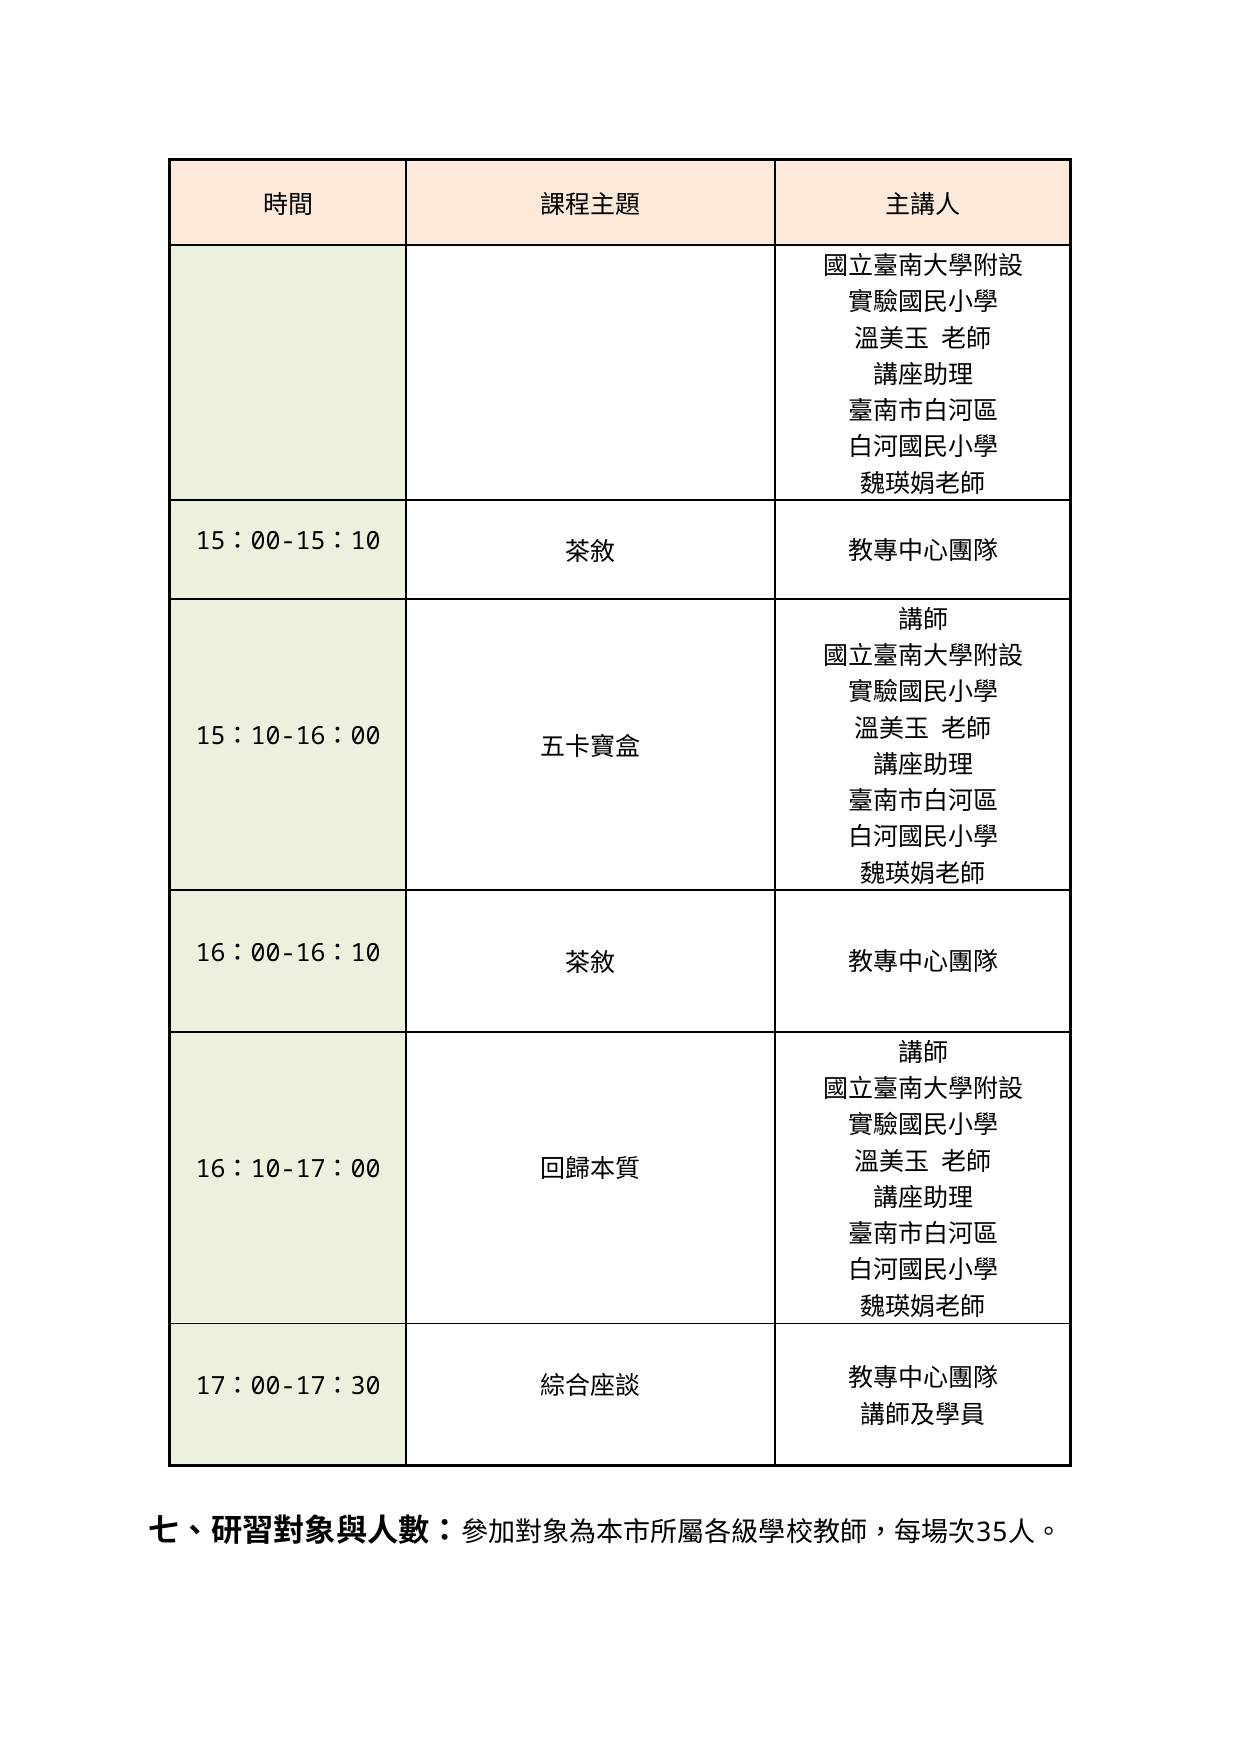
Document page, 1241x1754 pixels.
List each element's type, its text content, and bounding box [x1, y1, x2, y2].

table_cell 教專中心團隊 講師及學員 [776, 1324, 1069, 1464]
table_cell 茶敘 [407, 891, 774, 1031]
table_cell 茶敘 [407, 501, 774, 598]
table_cell 教專中心團隊 [776, 501, 1069, 598]
table_cell 講師 國立臺南大學附設 實驗國民小學 溫美玉 老師 講座助理 臺南市白河區 白河國民小學 魏瑛娟老師 [776, 600, 1069, 889]
table_cell 綜合座談 [407, 1324, 774, 1464]
table_cell [407, 246, 774, 499]
text 七、研習對象與人數：參加對象為本市所屬各級學校教師，每場次35人。 [148, 1486, 1092, 1548]
table_cell 回歸本質 [407, 1033, 774, 1322]
table_cell 講師 國立臺南大學附設 實驗國民小學 溫美玉 老師 講座助理 臺南市白河區 白河國民小學 魏瑛娟老師 [776, 1033, 1069, 1322]
table_cell 五卡寶盒 [407, 600, 774, 889]
table_cell 教專中心團隊 [776, 891, 1069, 1031]
table_header 課程主題 [407, 161, 774, 244]
table_cell 17：00-17：30 [171, 1324, 405, 1464]
table_cell 15：00-15：10 [171, 501, 405, 598]
table_cell 15：10-16：00 [171, 600, 405, 889]
table_cell 16：00-16：10 [171, 891, 405, 1031]
table_cell [171, 246, 405, 499]
table_header 時間 [171, 161, 405, 244]
table_cell 16：10-17：00 [171, 1033, 405, 1322]
table_cell 國立臺南大學附設 實驗國民小學 溫美玉 老師 講座助理 臺南市白河區 白河國民小學 魏瑛娟老師 [776, 246, 1069, 499]
table_header 主講人 [776, 161, 1069, 244]
